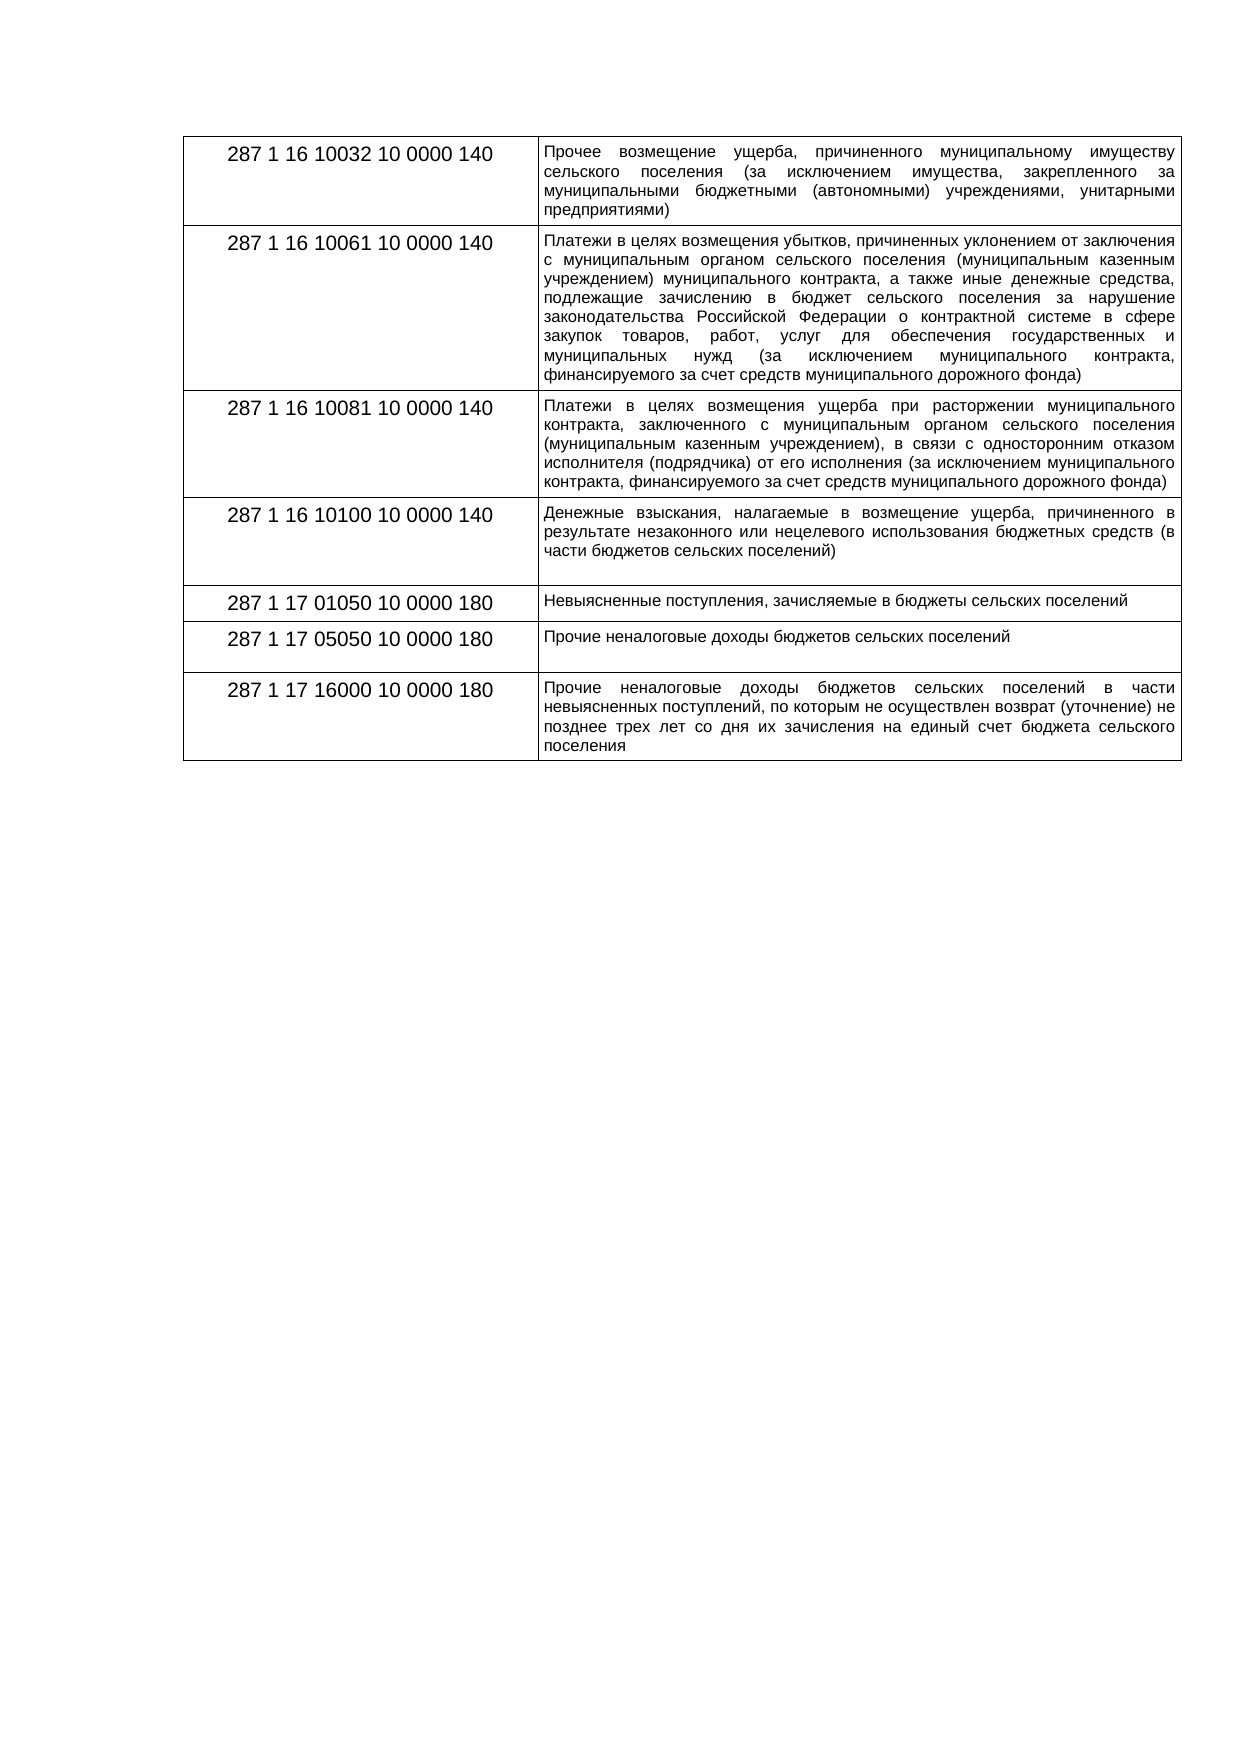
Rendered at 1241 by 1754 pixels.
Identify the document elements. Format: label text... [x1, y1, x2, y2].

table_cell 287 1 16 10061 10 0000 140 [184, 226, 538, 389]
table_cell Прочее возмещение ущерба, причиненного муниципальному имуществу сельского поселения (за исключением имущества, закрепленного за муниципальными бюджетными (автономными) учреждениями, унитарными предприятиями) [539, 137, 1181, 224]
table_cell Невыясненные поступления, зачисляемые в бюджеты сельских поселений [539, 586, 1181, 621]
table_cell Платежи в целях возмещения ущерба при расторжении муниципального контракта, заключенного с муниципальным органом сельского поселения (муниципальным казенным учреждением), в связи с односторонним отказом исполнителя (подрядчика) от его исполнения (за исключением муниципального контракта, финансируемого за счет средств муниципального дорожного фонда) [539, 391, 1181, 497]
table_cell Прочие неналоговые доходы бюджетов сельских поселений в части невыясненных поступлений, по которым не осуществлен возврат (уточнение) не позднее трех лет со дня их зачисления на единый счет бюджета сельского поселения [539, 673, 1181, 760]
table_cell 287 1 16 10081 10 0000 140 [184, 391, 538, 497]
table_cell Денежные взыскания, налагаемые в возмещение ущерба, причиненного в результате незаконного или нецелевого использования бюджетных средств (в части бюджетов сельских поселений) [539, 498, 1181, 585]
table_cell 287 1 16 10100 10 0000 140 [184, 498, 538, 585]
table_cell 287 1 17 05050 10 0000 180 [184, 622, 538, 672]
table_cell 287 1 17 16000 10 0000 180 [184, 673, 538, 760]
table_cell 287 1 16 10032 10 0000 140 [184, 137, 538, 224]
table_cell Прочие неналоговые доходы бюджетов сельских поселений [539, 622, 1181, 672]
table_cell Платежи в целях возмещения убытков, причиненных уклонением от заключения с муниципальным органом сельского поселения (муниципальным казенным учреждением) муниципального контракта, а также иные денежные средства, подлежащие зачислению в бюджет сельского поселения за нарушение законодательства Российской Федерации о контрактной системе в сфере закупок товаров, работ, услуг для обеспечения государственных и муниципальных нужд (за исключением муниципального контракта, финансируемого за счет средств муниципального дорожного фонда) [539, 226, 1181, 389]
table_cell 287 1 17 01050 10 0000 180 [184, 586, 538, 621]
